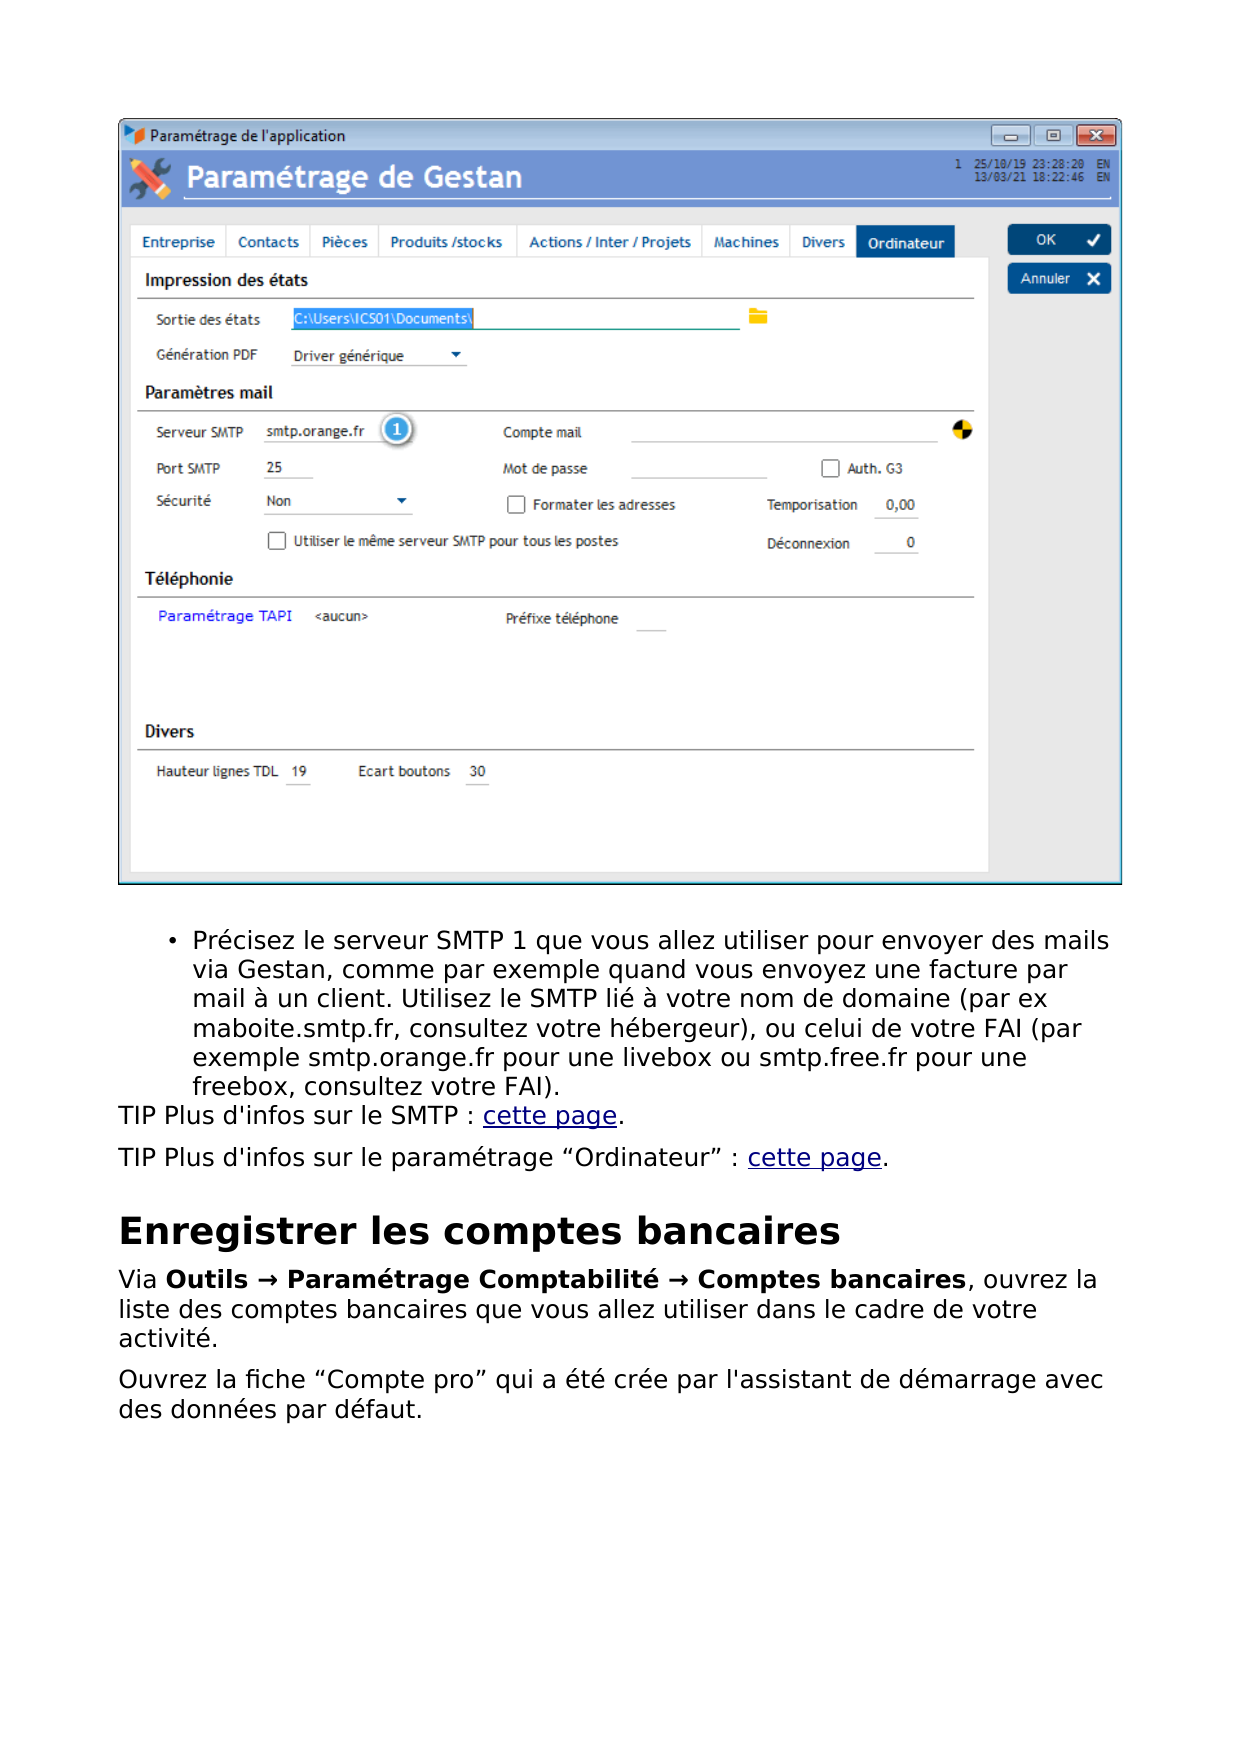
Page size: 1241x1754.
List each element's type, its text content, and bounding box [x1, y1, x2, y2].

text TIP Plus d'infos sur le SMTP : cette page. [118, 1101, 1122, 1130]
picture [118, 118, 1123, 885]
text TIP Plus d'infos sur le paramétrage “Ordinateur” : cette page. [118, 1143, 1122, 1172]
list Précisez le serveur SMTP 1 que vous allez utiliser pour envoyer des mails via Gestan, comme par exemple quand vous envoyez une facture par mail à un client. Utilisez le SMTP lié à votre nom de domaine (par ex maboite.smtp.fr, consultez votre hébergeur), ou celui de votre FAI (par exemple smtp.orange.fr pour une livebox ou smtp.free.fr pour une freebox, consultez votre FAI). [177, 926, 1122, 1101]
text Ouvrez la fiche “Compte pro” qui a été crée par l'assistant de démarrage avec des données par défaut. [118, 1366, 1122, 1424]
text Via Outils → Paramétrage Comptabilité → Comptes bancaires, ouvrez la liste des comptes bancaires que vous allez utiliser dans le cadre de votre activité. [118, 1266, 1122, 1353]
subtitle Enregistrer les comptes bancaires [118, 1209, 1122, 1253]
